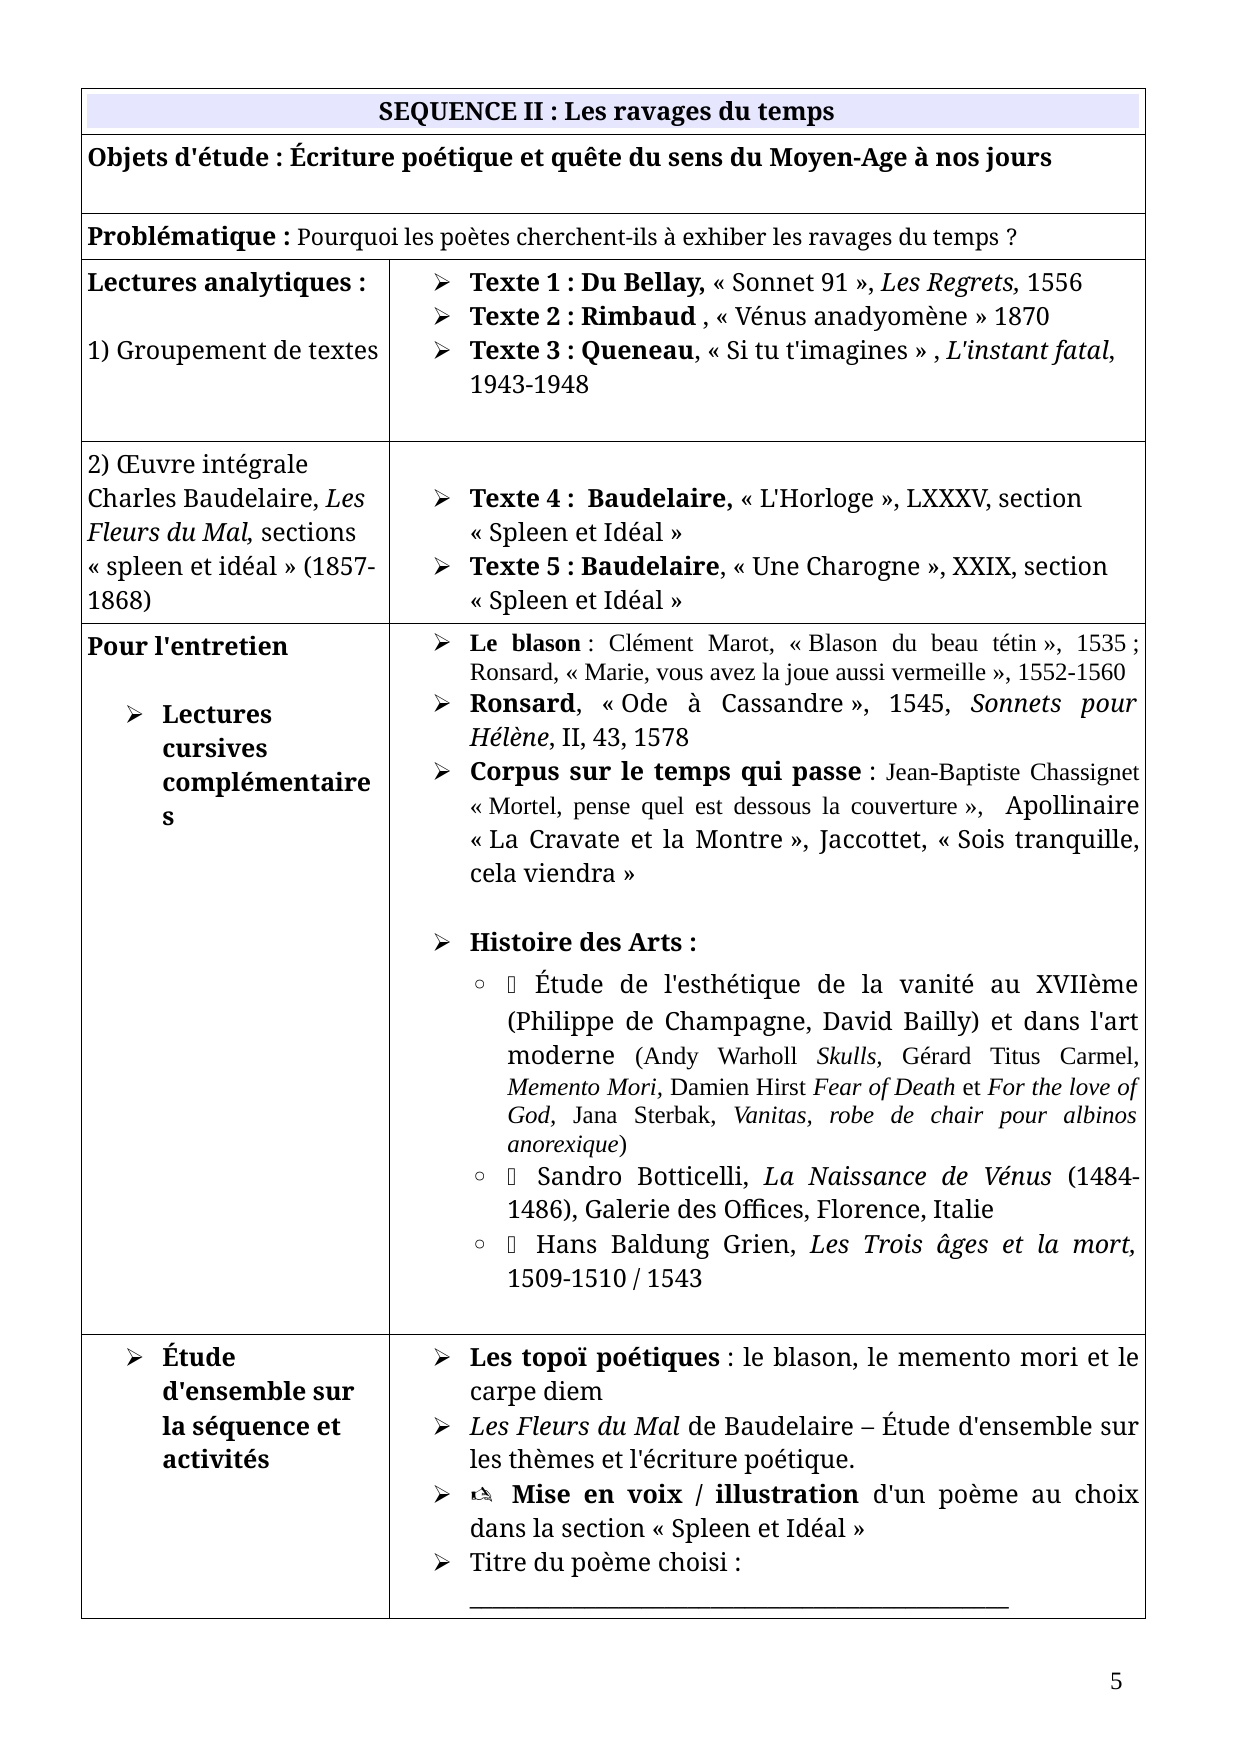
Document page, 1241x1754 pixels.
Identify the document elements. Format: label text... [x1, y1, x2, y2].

table_cell Lectures analytiques : 1) Groupement de textes [82, 260, 389, 441]
table_cell 2) Œuvre intégrale Charles Baudelaire, Les Fleurs du Mal, sections « spleen et idéal » (1857- 1868) [82, 442, 389, 622]
table_cell Objets d'étude : Écriture poétique et quête du sens du Moyen-Age à nos jours [82, 135, 1145, 213]
table_cell Le blason : Clément Marot, « Blason du beau tétin », 1535 ; Ronsard, « Marie, vous avez la joue aussi vermeille », 1552-1560 Ronsard, « Ode à Cassandre », 1545, Sonnets pour Hélène, II, 43, 1578 Corpus sur le temps qui passe : Jean-Baptiste Chassignet « Mortel, pense quel est dessous la couverture », Apollinaire « La Cravate et la Montre », Jaccottet, « Sois tranquille, cela viendra » Histoire des Arts :  Étude de l'esthétique de la vanité au XVIIème (Philippe de Champagne, David Bailly) et dans l'art moderne (Andy Warholl Skulls, Gérard Titus Carmel, Memento Mori, Damien Hirst Fear of Death et For the love of God, Jana Sterbak, Vanitas, robe de chair pour albinos anorexique)  Sandro Botticelli, La Naissance de Vénus (1484-1486), Galerie des Offices, Florence, Italie  Hans Baldung Grien, Les Trois âges et la mort, 1509-1510 / 1543 [390, 624, 1145, 1334]
table_cell Pour l'entretien Lectures cursives complémentaires [82, 624, 389, 1334]
table_header SEQUENCE II : Les ravages du temps [82, 89, 1145, 133]
table_cell Texte 1 : Du Bellay, « Sonnet 91 », Les Regrets, 1556 Texte 2 : Rimbaud , « Vénus anadyomène » 1870 Texte 3 : Queneau, « Si tu t'imagines » , L'instant fatal, 1943-1948 [390, 260, 1145, 441]
table_cell Les topoï poétiques : le blason, le memento mori et le carpe diem Les Fleurs du Mal de Baudelaire – Étude d'ensemble sur les thèmes et l'écriture poétique. @ Mise en voix / illustration d'un poème au choix dans la section « Spleen et Idéal » Titre du poème choisi : _______________________________________________  Réalisation d'une vanité personnelle. [390, 1335, 1145, 1618]
table_cell Texte 4 : Baudelaire, « L'Horloge », LXXXV, section « Spleen et Idéal » Texte 5 : Baudelaire, « Une Charogne », XXIX, section « Spleen et Idéal » [390, 442, 1145, 622]
table_cell Problématique : Pourquoi les poètes cherchent-ils à exhiber les ravages du temps ? [82, 214, 1145, 259]
table_cell Étude d'ensemble sur la séquence et activités [82, 1335, 389, 1618]
